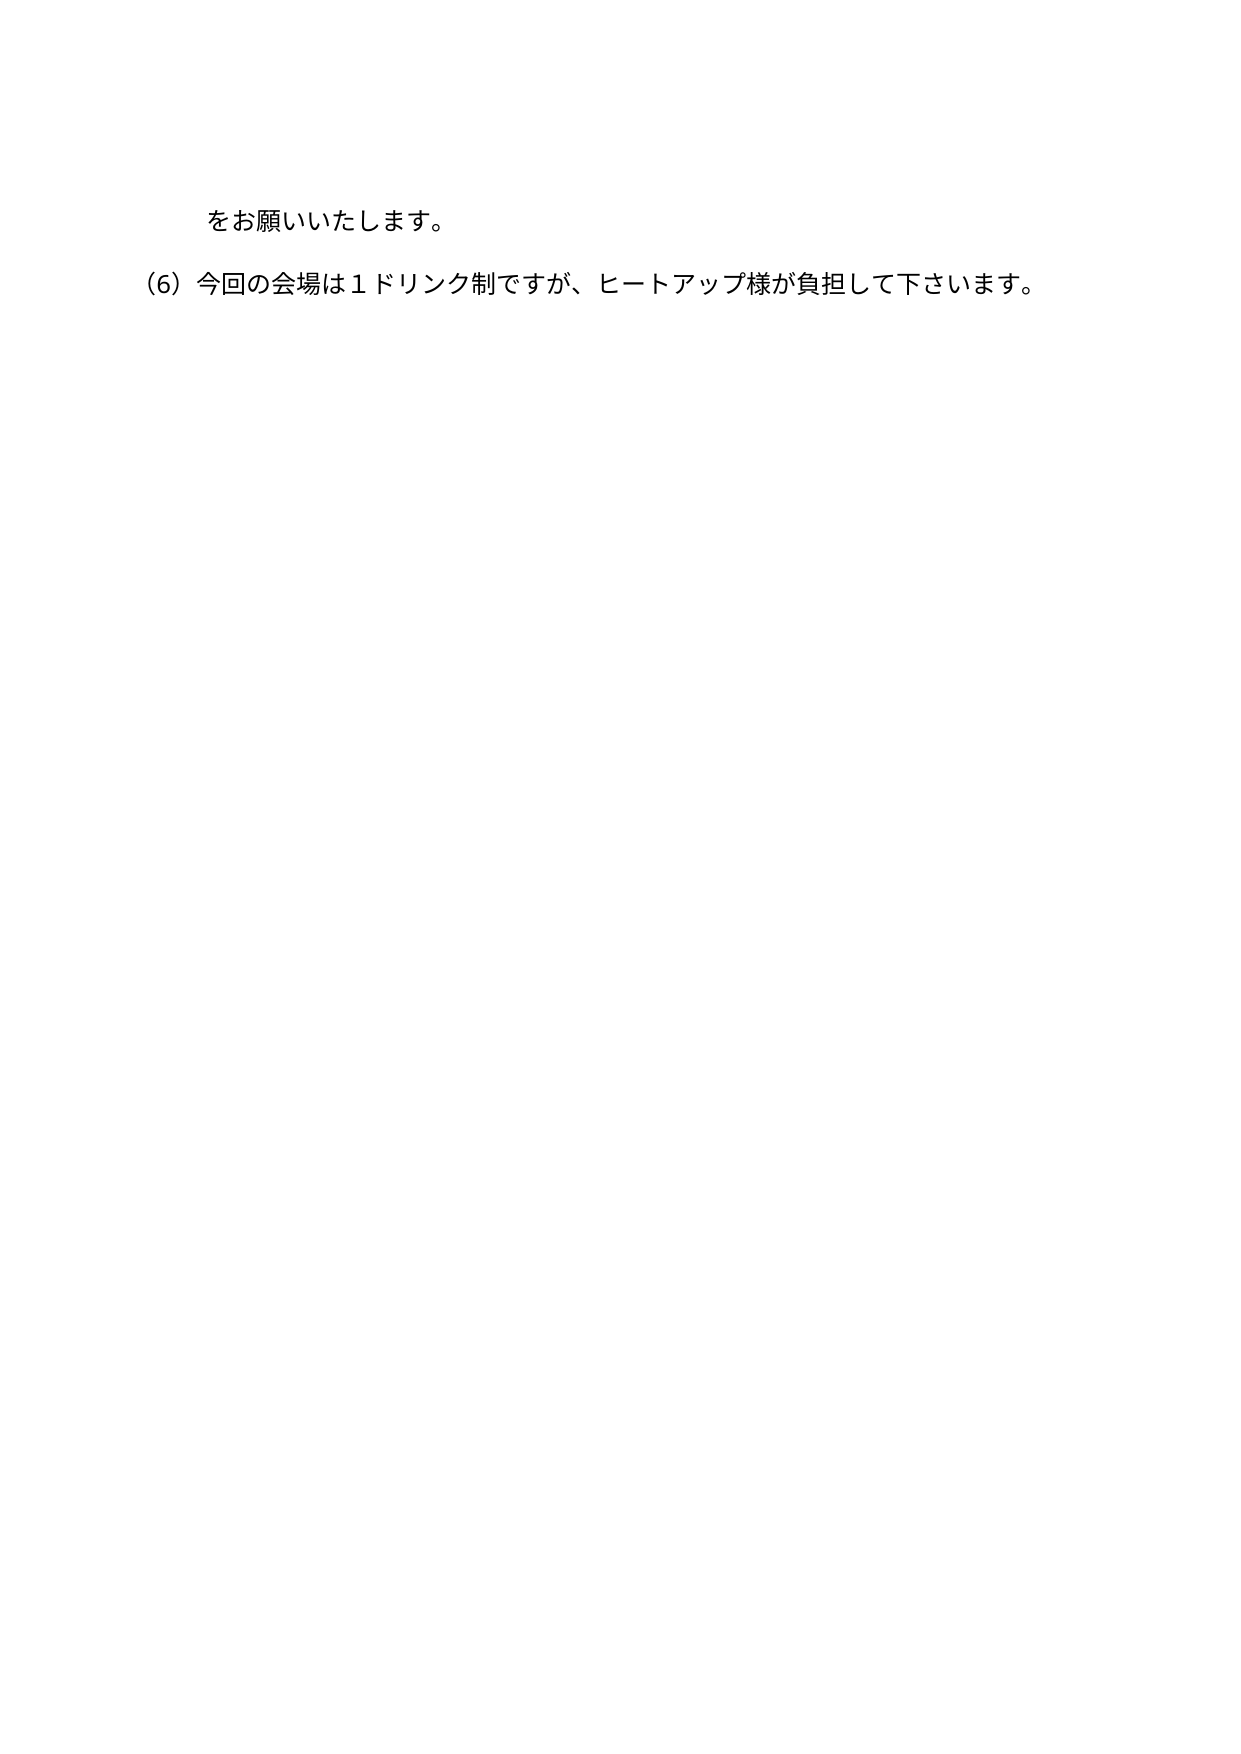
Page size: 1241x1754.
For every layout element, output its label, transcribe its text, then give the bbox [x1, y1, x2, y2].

text をお願いいたします。 [131, 178, 1106, 241]
text （6）今回の会場は１ドリンク制ですが、ヒートアップ様が負担して下さいます。 [131, 241, 1106, 303]
